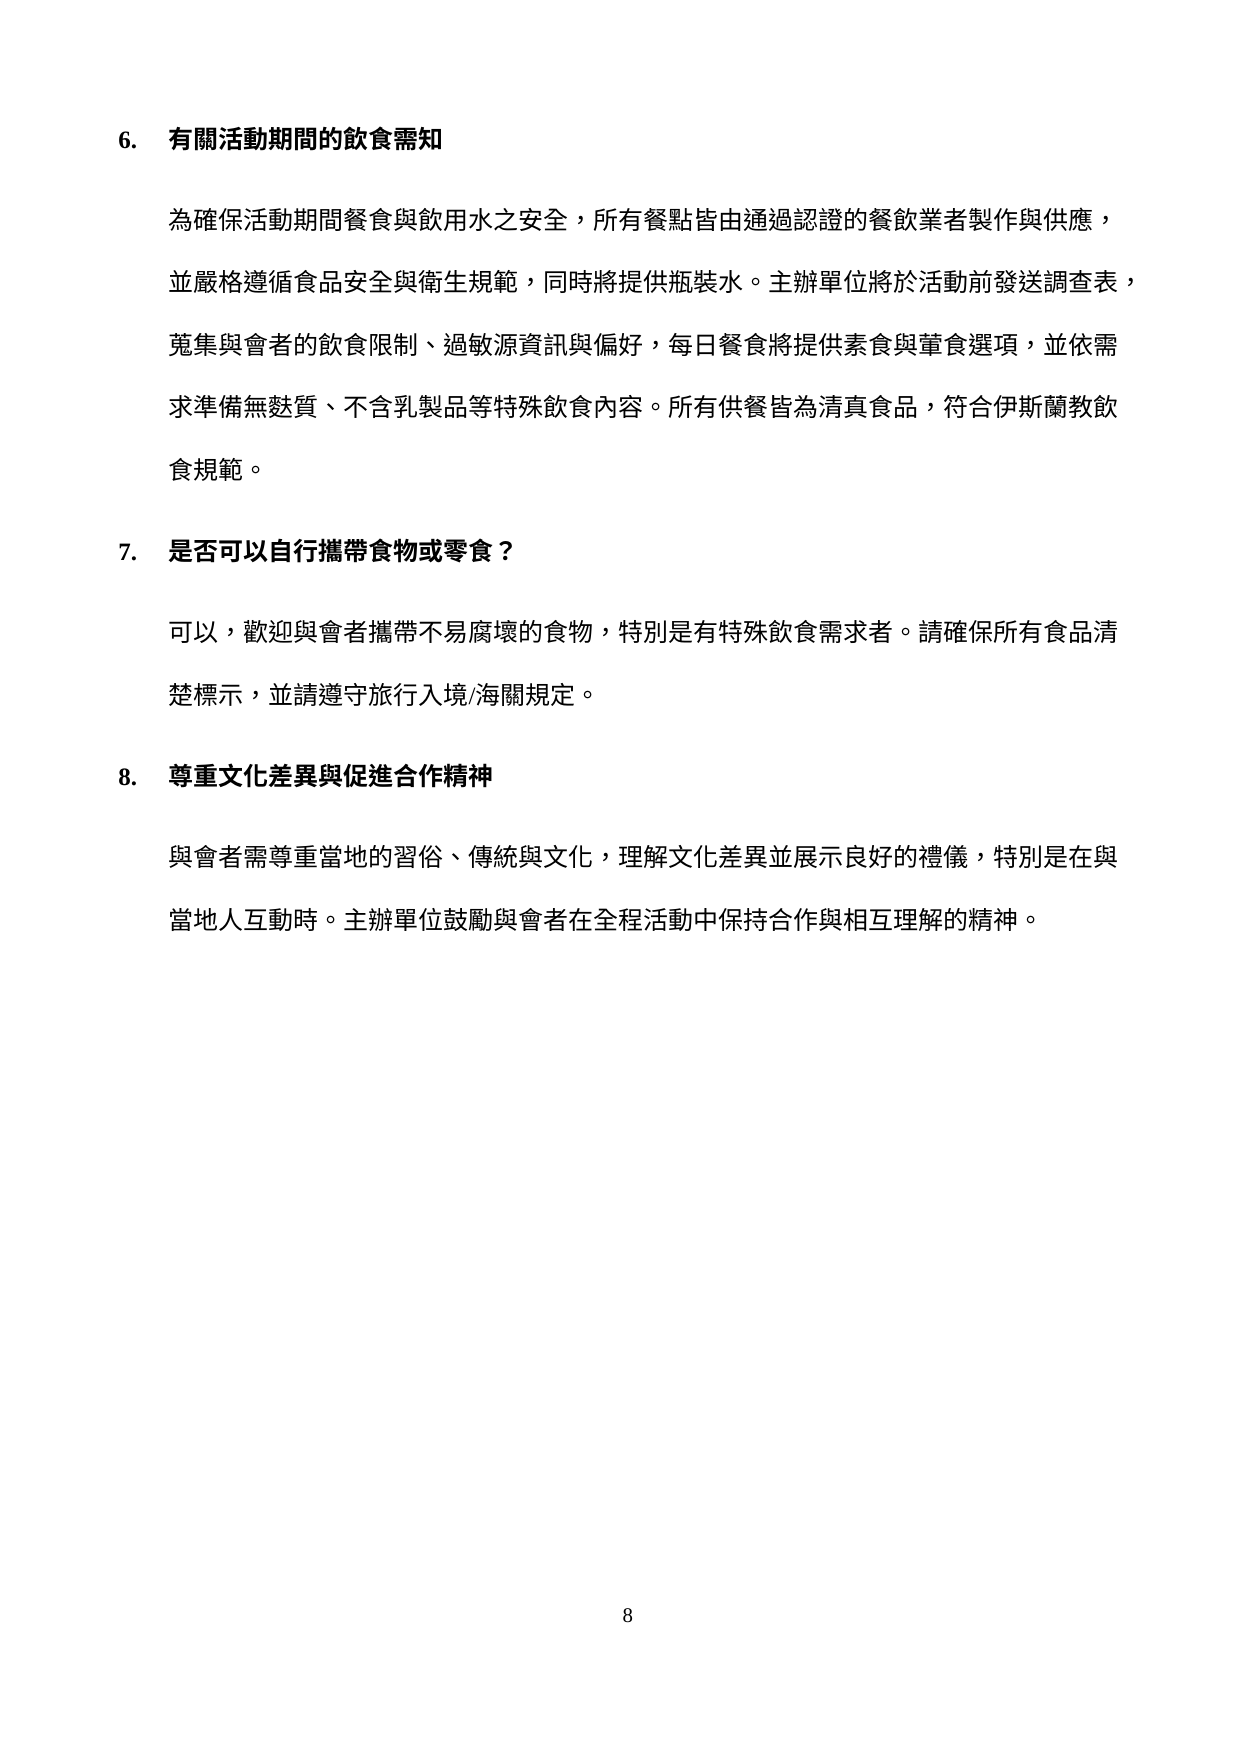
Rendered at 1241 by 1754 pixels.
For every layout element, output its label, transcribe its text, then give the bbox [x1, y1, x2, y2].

text 可以，歡迎與會者攜帶不易腐壞的食物，特別是有特殊飲食需求者。請確保所有食品清楚標示，並請遵守旅行入境/海關規定。 [168, 589, 1137, 714]
text 與會者需尊重當地的習俗、傳統與文化，理解文化差異並展示良好的禮儀，特別是在與當地人互動時。主辦單位鼓勵與會者在全程活動中保持合作與相互理解的精神。 [168, 814, 1137, 939]
text 為確保活動期間餐食與飲用水之安全，所有餐點皆由通過認證的餐飲業者製作與供應，並嚴格遵循食品安全與衛生規範，同時將提供瓶裝水。主辦單位將於活動前發送調查表，蒐集與會者的飲食限制、過敏源資訊與偏好，每日餐食將提供素食與葷食選項，並依需求準備無麩質、不含乳製品等特殊飲食內容。所有供餐皆為清真食品，符合伊斯蘭教飲食規範。 [168, 177, 1137, 489]
list 是否可以自行攜帶食物或零食？ [118, 508, 1137, 571]
list 有關活動期間的飲食需知 [118, 96, 1137, 158]
list 尊重文化差異與促進合作精神 [118, 733, 1137, 796]
